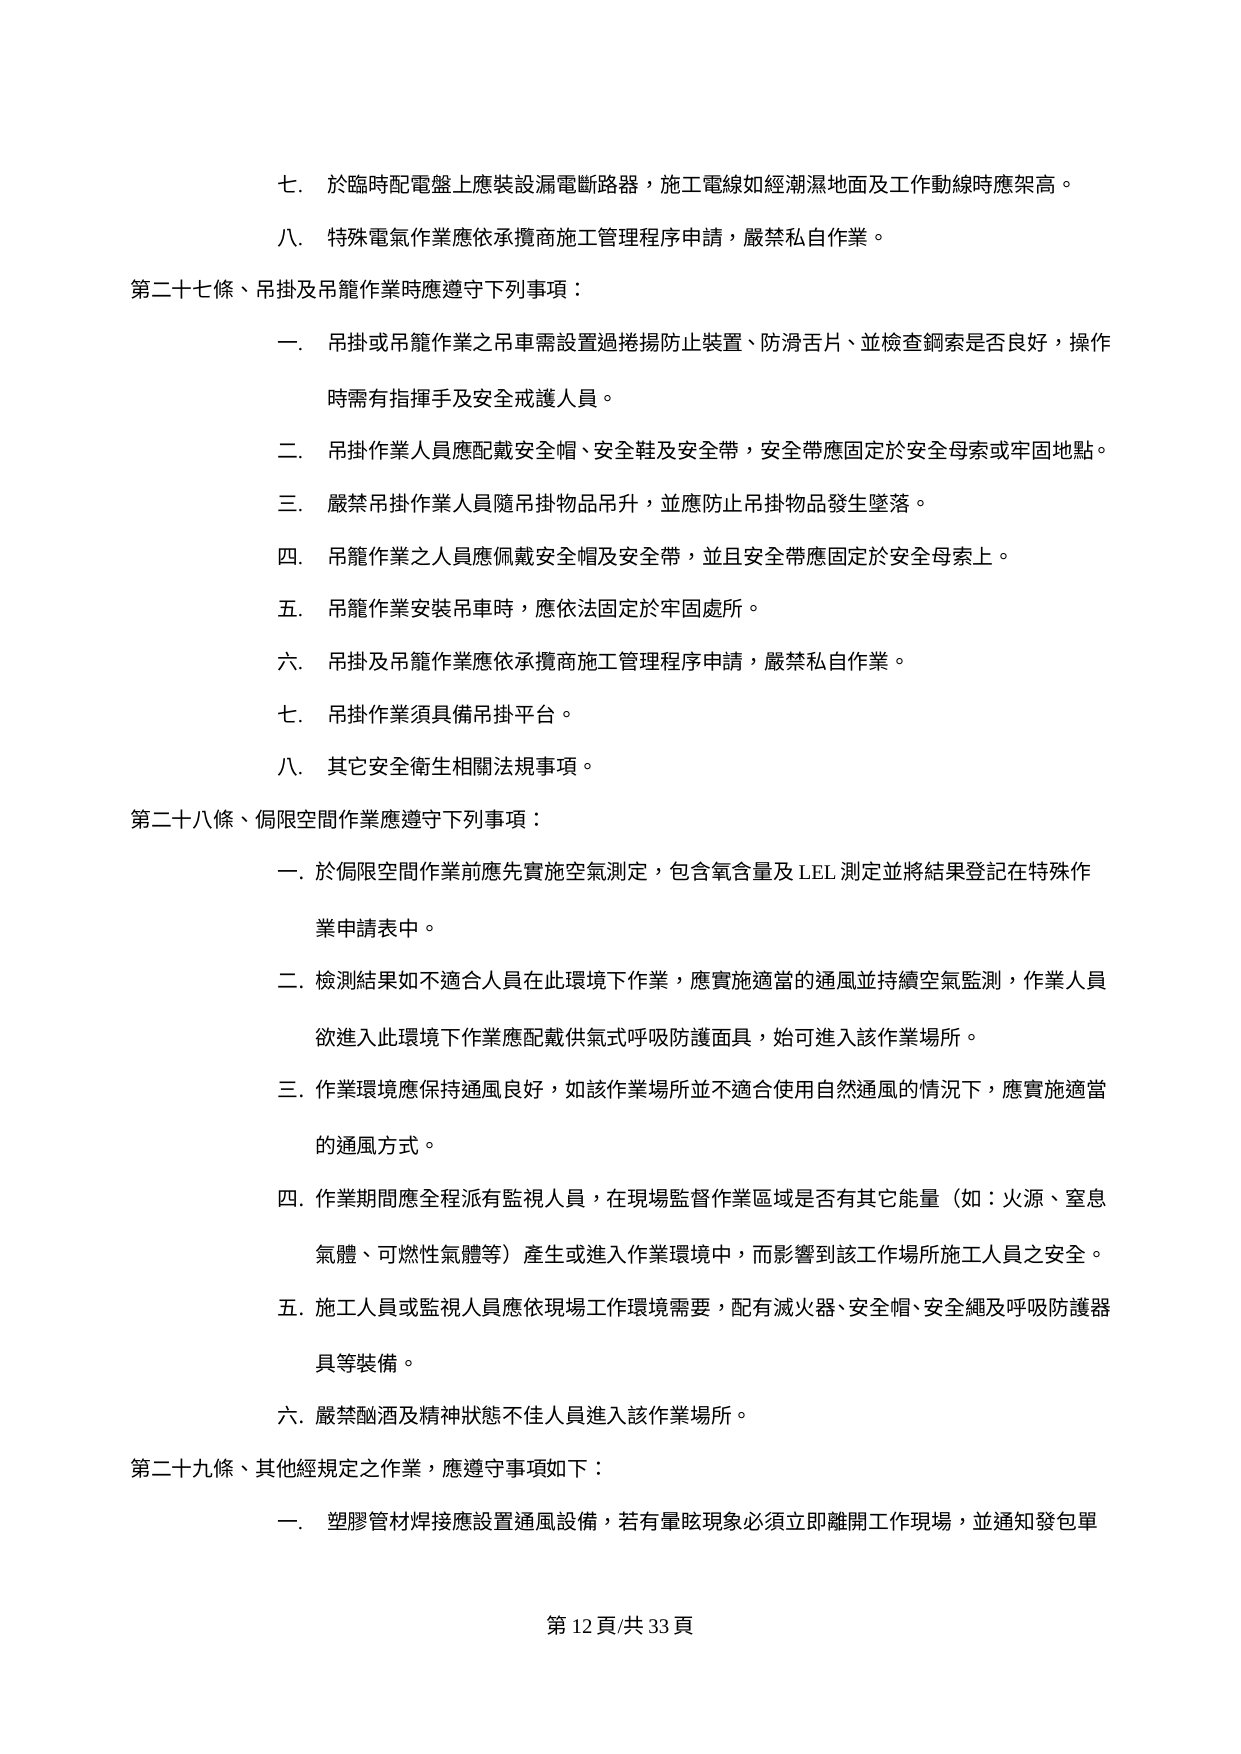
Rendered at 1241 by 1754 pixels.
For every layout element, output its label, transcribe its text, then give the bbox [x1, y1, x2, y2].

subtitle 第二十九條、其他經規定之作業，應遵守事項如下： [130, 1449, 1110, 1486]
subtitle 於侷限空間作業前應先實施空氣測定，包含氧含量及LEL測定並將結果登記在特殊作業申請表中。 [277, 852, 1110, 946]
subtitle 特殊電氣作業應依承攬商施工管理程序申請，嚴禁私自作業。 [277, 217, 1110, 254]
subtitle 吊掛作業人員應配戴安全帽、安全鞋及安全帶，安全帶應固定於安全母索或牢固地點。 [277, 431, 1110, 469]
subtitle 吊掛或吊籠作業之吊車需設置過捲揚防止裝置、防滑舌片、並檢查鋼索是否良好，操作時需有指揮手及安全戒護人員。 [277, 322, 1110, 416]
subtitle 作業期間應全程派有監視人員，在現場監督作業區域是否有其它能量（如：火源、窒息氣體、可燃性氣體等）產生或進入作業環境中，而影響到該工作場所施工人員之安全。 [277, 1178, 1110, 1272]
subtitle 施工人員或監視人員應依現場工作環境需要，配有滅火器、安全帽、安全繩及呼吸防護器具等裝備。 [277, 1287, 1110, 1381]
subtitle 第二十七條、吊掛及吊籠作業時應遵守下列事項： [130, 270, 1110, 307]
subtitle 其它安全衛生相關法規事項。 [277, 747, 1110, 784]
subtitle 吊籠作業安裝吊車時，應依法固定於牢固處所。 [277, 589, 1110, 626]
subtitle 嚴禁酗酒及精神狀態不佳人員進入該作業場所。 [277, 1396, 1110, 1434]
subtitle 嚴禁吊掛作業人員隨吊掛物品吊升，並應防止吊掛物品發生墜落。 [277, 484, 1110, 521]
subtitle 吊籠作業之人員應佩戴安全帽及安全帶，並且安全帶應固定於安全母索上。 [277, 536, 1110, 574]
subtitle 第二十八條、侷限空間作業應遵守下列事項： [130, 799, 1110, 837]
subtitle 作業環境應保持通風良好，如該作業場所並不適合使用自然通風的情況下，應實施適當的通風方式。 [277, 1070, 1110, 1163]
subtitle 塑膠管材焊接應設置通風設備，若有暈眩現象必須立即離開工作現場，並通知發包單 [277, 1501, 1110, 1539]
subtitle 檢測結果如不適合人員在此環境下作業，應實施適當的通風並持續空氣監測，作業人員欲進入此環境下作業應配戴供氣式呼吸防護面具，始可進入該作業場所。 [277, 961, 1110, 1054]
subtitle 吊掛及吊籠作業應依承攬商施工管理程序申請，嚴禁私自作業。 [277, 642, 1110, 679]
subtitle 吊掛作業須具備吊掛平台。 [277, 694, 1110, 732]
subtitle 於臨時配電盤上應裝設漏電斷路器，施工電線如經潮濕地面及工作動線時應架高。 [277, 164, 1110, 202]
